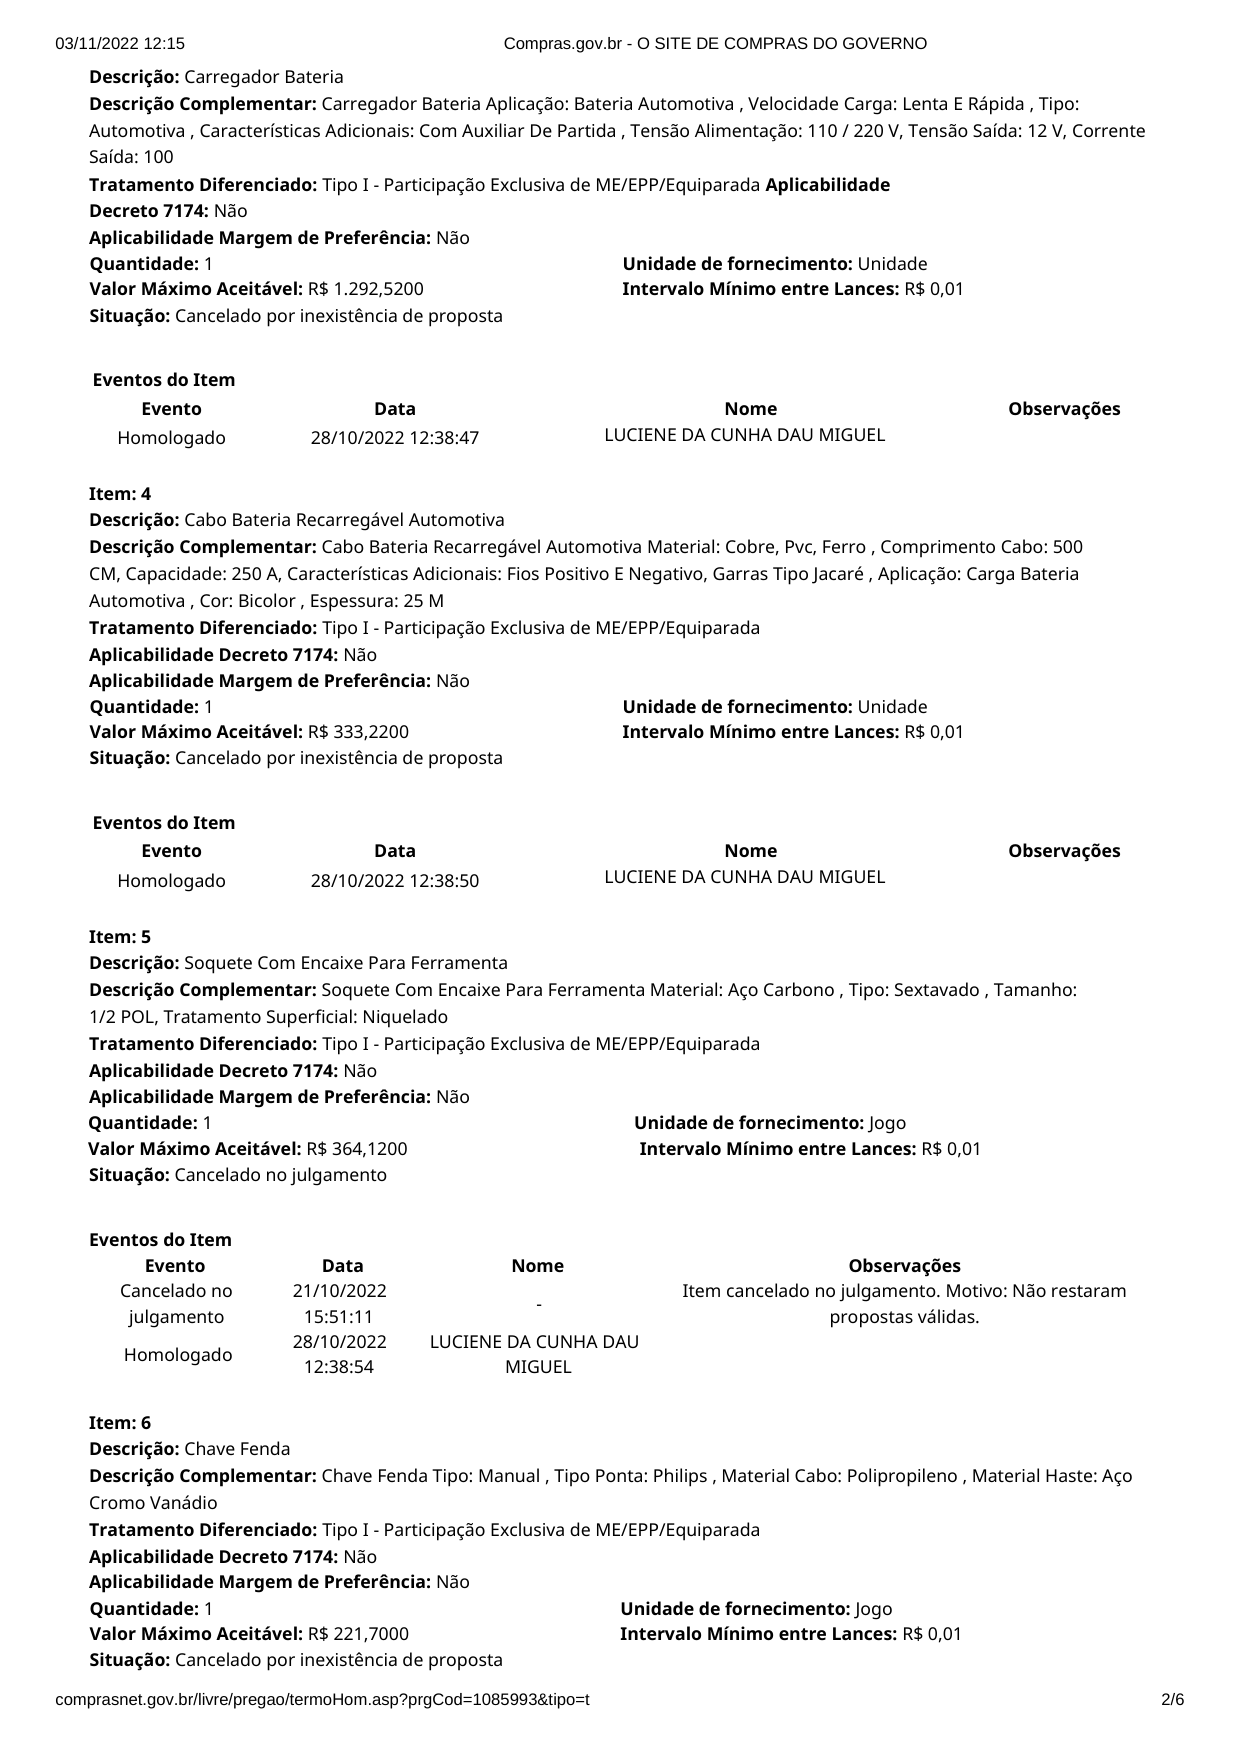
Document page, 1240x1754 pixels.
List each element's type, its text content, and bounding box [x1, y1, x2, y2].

text Tratamento Diferenciado: Tipo I - Participação Exclusiva de ME/EPP/Equiparada [89, 615, 1152, 639]
table_cell Evento Data [88, 393, 604, 422]
text Item: 6 [89, 1411, 1152, 1435]
table_cell Valor Máximo Aceitável: R$ 333,2200 Situação: Cancelado por inexistência de proposta Eventos do Item [88, 719, 604, 836]
table_cell Evento Data [88, 836, 604, 865]
text Descrição Complementar: Cabo Bateria Recarregável Automotiva Material: Cobre, Pvc, Ferro , Comprimento Cabo: 500 [89, 535, 1152, 559]
text Item: 5 [89, 924, 1152, 948]
table_cell Intervalo Mínimo entre Lances: R$ 0,01 [604, 719, 1121, 836]
text Aplicabilidade Margem de Preferência: Não [89, 1570, 1152, 1594]
text Tratamento Diferenciado: Tipo I - Participação Exclusiva de ME/EPP/Equiparada Aplicabilidade Decreto 7174: Não [89, 172, 939, 223]
table_cell Valor Máximo Aceitável: R$ 221,7000 Situação: Cancelado por inexistência de proposta [88, 1621, 602, 1690]
table_header Quantidade: 1 [88, 251, 604, 277]
table_cell Intervalo Mínimo entre Lances: R$ 0,01 [604, 277, 1121, 393]
text Aplicabilidade Decreto 7174: Não [89, 1544, 1152, 1568]
table_cell Valor Máximo Aceitável: R$ 1.292,5200 Situação: Cancelado por inexistência de proposta Eventos do Item [88, 277, 604, 393]
text Aplicabilidade Margem de Preferência: Não [89, 1084, 1152, 1108]
table_cell LUCIENE DA CUNHA DAU MIGUEL [430, 1329, 673, 1380]
table_cell Homologado [120, 1329, 293, 1380]
text Tratamento Diferenciado: Tipo I - Participação Exclusiva de ME/EPP/Equiparada [89, 1517, 1152, 1541]
text Aplicabilidade Margem de Preferência: Não [89, 668, 1152, 692]
table_header Unidade de fornecimento: Jogo [602, 1596, 1121, 1621]
table_cell Nome Observações [604, 836, 1121, 865]
text Quantidade: 1 Unidade de fornecimento: Jogo [88, 1110, 1152, 1134]
table_header Evento [120, 1253, 293, 1278]
table_cell LUCIENE DA CUNHA DAU MIGUEL [604, 422, 1121, 451]
table_header Unidade de fornecimento: Unidade [604, 251, 1121, 277]
table_header Unidade de fornecimento: Unidade [604, 694, 1121, 719]
text Descrição: Carregador Bateria [89, 64, 1152, 89]
text CM, Capacidade: 250 A, Características Adicionais: Fios Positivo E Negativo, Garras Tipo Jacaré , Aplicação: Carga Bateria Automotiva , Cor: Bicolor , Espessura: 25 M [89, 562, 1152, 612]
text Descrição Complementar: Carregador Bateria Aplicação: Bateria Automotiva , Velocidade Carga: Lenta E Rápida , Tipo: [89, 91, 1152, 116]
table_header Quantidade: 1 [88, 694, 604, 719]
text Valor Máximo Aceitável: R$ 364,1200 Intervalo Mínimo entre Lances: R$ 0,01 [88, 1136, 1152, 1160]
text Descrição Complementar: Chave Fenda Tipo: Manual , Tipo Ponta: Philips , Material Cabo: Polipropileno , Material Haste: Aço Cromo Vanádio [89, 1463, 1152, 1514]
table_cell Homologado 28/10/2022 12:38:47 [88, 422, 604, 451]
text Automotiva , Características Adicionais: Com Auxiliar De Partida , Tensão Alimentação: 110 / 220 V, Tensão Saída: 12 V, Corrente Saída: 100 [89, 118, 1152, 169]
text Item: 4 [89, 482, 1152, 506]
text Descrição: Chave Fenda [89, 1437, 1152, 1461]
table_cell [673, 1329, 1137, 1380]
table_cell Cancelado no julgamento [120, 1279, 293, 1329]
table_header Nome [430, 1253, 673, 1278]
text Tratamento Diferenciado: Tipo I - Participação Exclusiva de ME/EPP/Equiparada [89, 1031, 1152, 1055]
text Descrição: Cabo Bateria Recarregável Automotiva [89, 508, 1152, 532]
text Eventos do Item [89, 1227, 1152, 1251]
table_cell LUCIENE DA CUNHA DAU MIGUEL [604, 865, 1121, 894]
table_cell 21/10/2022 15:51:11 [293, 1279, 429, 1329]
table_cell - [430, 1279, 673, 1329]
table_cell Homologado 28/10/2022 12:38:50 [88, 865, 604, 894]
table_header Observações [673, 1253, 1137, 1278]
text Descrição Complementar: Soquete Com Encaixe Para Ferramenta Material: Aço Carbono , Tipo: Sextavado , Tamanho: [89, 977, 1152, 1001]
text Descrição: Soquete Com Encaixe Para Ferramenta [89, 950, 1152, 974]
table_header Quantidade: 1 [88, 1596, 602, 1621]
table_cell Item cancelado no julgamento. Motivo: Não restaram propostas válidas. [673, 1279, 1137, 1329]
text 1/2 POL, Tratamento Superficial: Niquelado [89, 1004, 1152, 1028]
text Aplicabilidade Margem de Preferência: Não [89, 226, 1152, 250]
table_cell Nome Observações [604, 393, 1121, 422]
text Aplicabilidade Decreto 7174: Não [89, 642, 1152, 666]
table_cell 28/10/2022 12:38:54 [293, 1329, 429, 1380]
table_header Data [293, 1253, 429, 1278]
text Situação: Cancelado no julgamento [89, 1162, 1152, 1186]
table_cell Intervalo Mínimo entre Lances: R$ 0,01 [602, 1621, 1121, 1690]
text Aplicabilidade Decreto 7174: Não [89, 1058, 1152, 1082]
